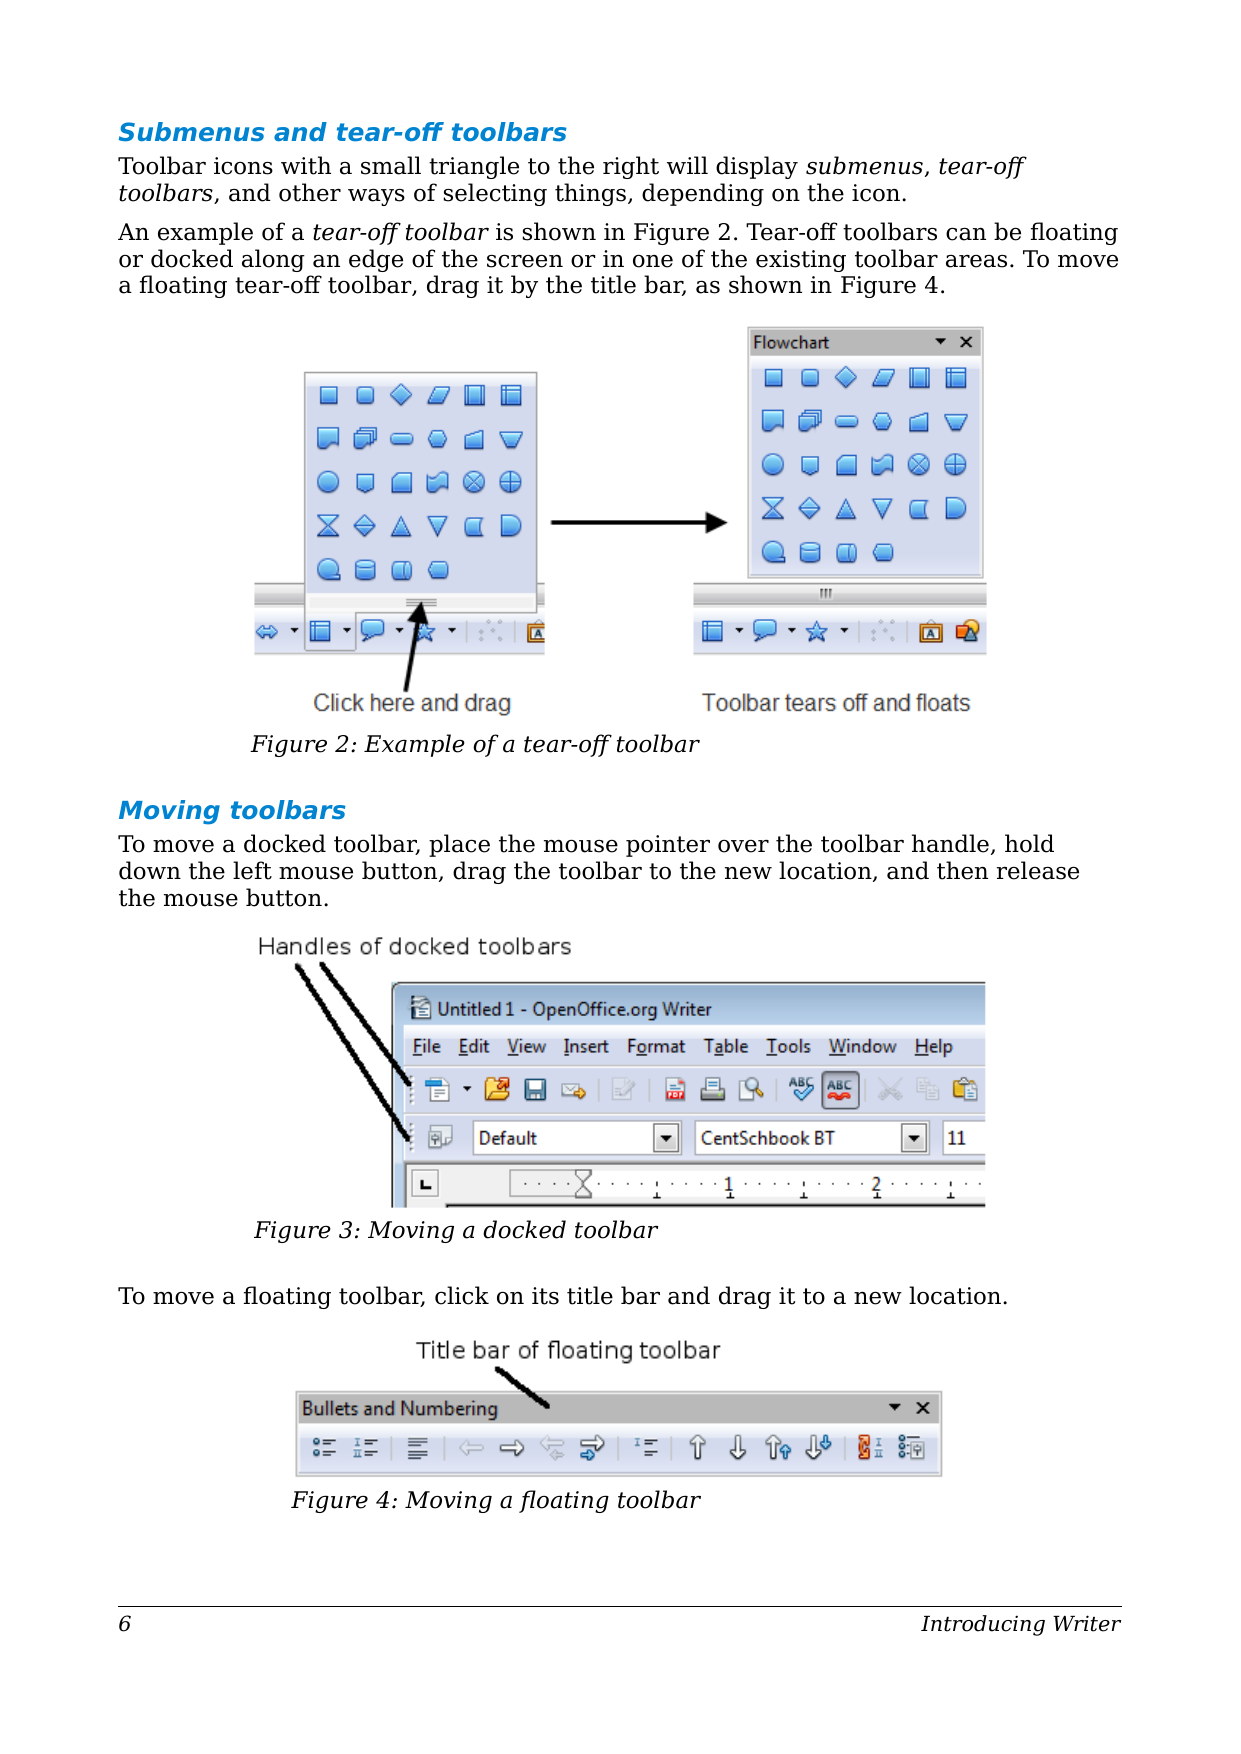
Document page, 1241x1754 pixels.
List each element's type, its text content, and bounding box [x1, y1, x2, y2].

picture [291, 1328, 949, 1482]
picture [254, 930, 987, 1211]
text To move a floating toolbar, click on its title bar and drag it to a new location. [118, 1283, 1122, 1309]
text Toolbar icons with a small triangle to the right will display submenus, tear-off toolbars, and other ways of selecting things, depending on the icon. [118, 153, 1122, 207]
text Figure 2: Example of a tear-off toolbar [251, 731, 989, 758]
subtitle Moving toolbars [118, 796, 1122, 825]
picture [250, 324, 990, 725]
text An example of a tear-off toolbar is shown in Figure 2. Tear-off toolbars can be floating or docked along an edge of the screen or in one of the existing toolbar areas. To move a floating tear-off toolbar, drag it by the title bar, as shown in Figure 4. [118, 219, 1122, 299]
subtitle Submenus and tear-off toolbars [118, 118, 1122, 147]
text Figure 4: Moving a floating toolbar [291, 1488, 949, 1514]
text To move a docked toolbar, place the mouse pointer over the toolbar handle, hold down the left mouse button, drag the toolbar to the new location, and then release the mouse button. [118, 832, 1122, 912]
text Figure 3: Moving a docked toolbar [254, 1217, 986, 1243]
